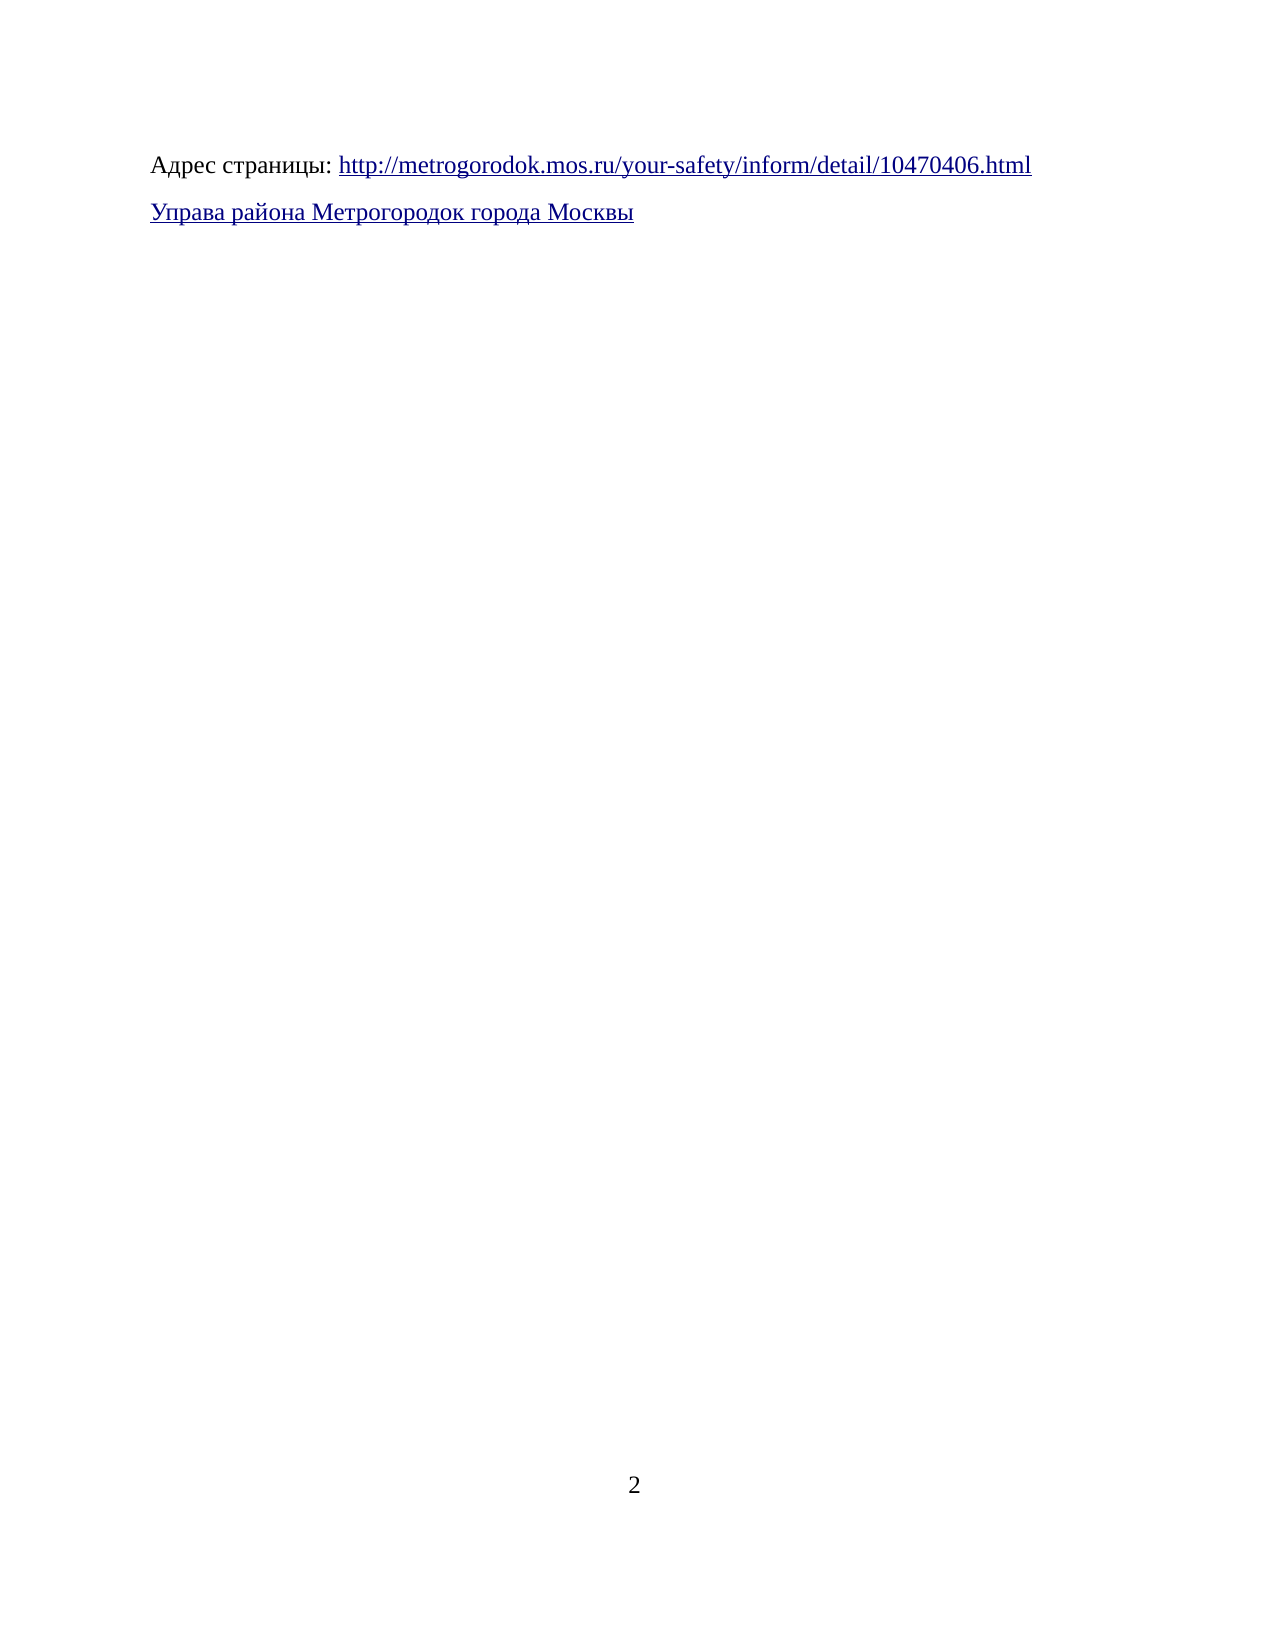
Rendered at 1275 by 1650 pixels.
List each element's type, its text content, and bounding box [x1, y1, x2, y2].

text Управа района Метрогородок города Москвы [150, 197, 1125, 225]
text Адрес страницы: http://metrogorodok.mos.ru/your-safety/inform/detail/10470406.html [150, 150, 1125, 179]
